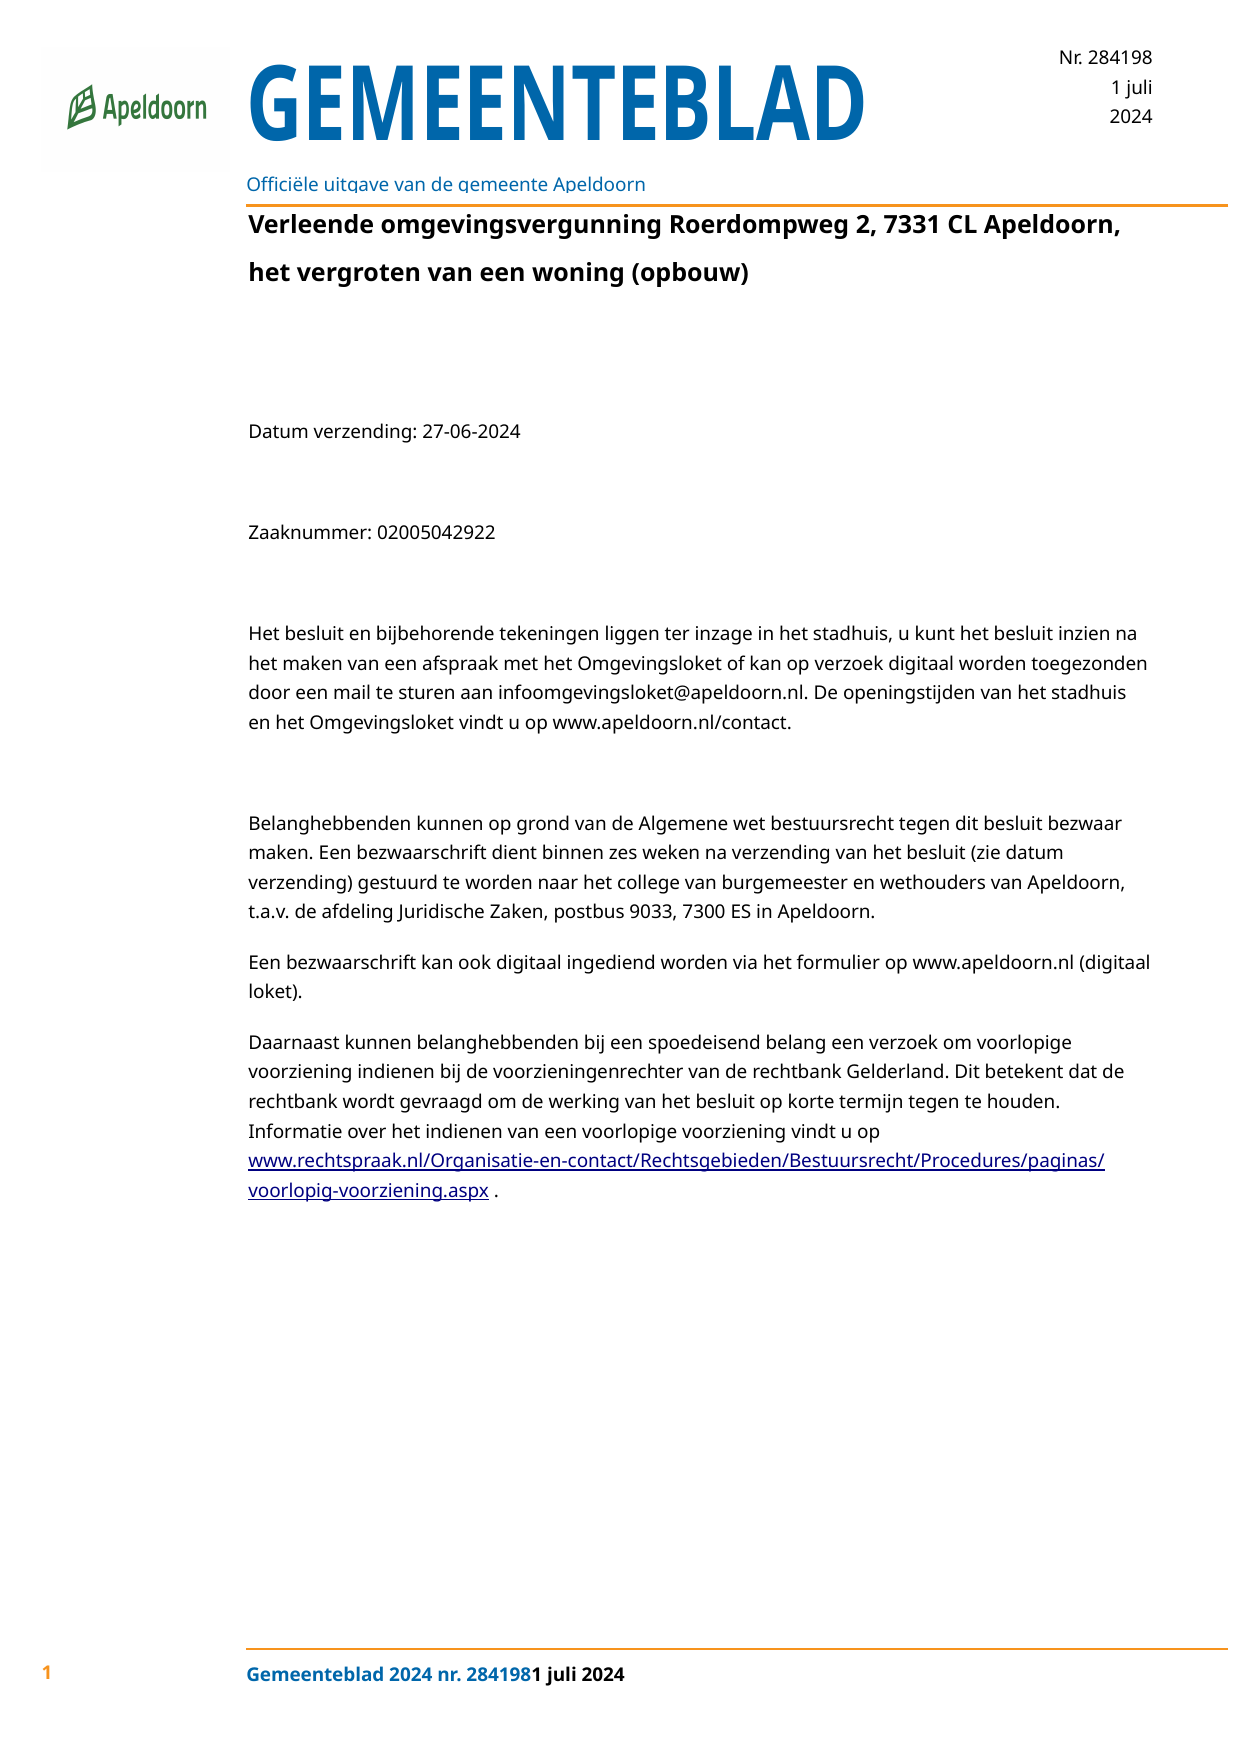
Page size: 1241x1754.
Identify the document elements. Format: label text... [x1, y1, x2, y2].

text Het besluit en bijbehorende tekeningen liggen ter inzage in het stadhuis, u kunt het besluit inzien na het maken van een afspraak met het Omgevingsloket of kan op verzoek digitaal worden toegezonden door een mail te sturen aan infoomgevingsloket@apeldoorn.nl. De openingstijden van het stadhuis en het Omgevingsloket vindt u op www.apeldoorn.nl/contact. [248, 620, 1152, 735]
text Verleende omgevingsvergunning Roerdompweg 2, 7331 CL Apeldoorn, het vergroten van een woning (opbouw) [248, 207, 1152, 288]
text Een bezwaarschrift kan ook digitaal ingediend worden via het formulier op www.apeldoorn.nl (digitaal loket). [248, 949, 1152, 1004]
text Daarnaast kunnen belanghebbenden bij een spoedeisend belang een verzoek om voorlopige voorziening indienen bij de voorzieningenrechter van de rechtbank Gelderland. Dit betekent dat de rechtbank wordt gevraagd om de werking van het besluit op korte termijn tegen te houden. Informatie over het indienen van een voorlopige voorziening vindt u op www.rechtspraak.nl/Organisatie-en-contact/Rechtsgebieden/Bestuursrecht/Procedures/paginas/voorlopig-voorziening.aspx . [248, 1029, 1152, 1203]
picture [41, 47, 231, 172]
text Zaaknummer: 02005042922 [248, 519, 1152, 545]
text Belanghebbenden kunnen op grond van de Algemene wet bestuursrecht tegen dit besluit bezwaar maken. Een bezwaarschrift dient binnen zes weken na verzending van het besluit (zie datum verzending) gestuurd te worden naar het college van burgemeester en wethouders van Apeldoorn, t.a.v. de afdeling Juridische Zaken, postbus 9033, 7300 ES in Apeldoorn. [248, 810, 1152, 924]
text Datum verzending: 27-06-2024 [248, 419, 1152, 444]
